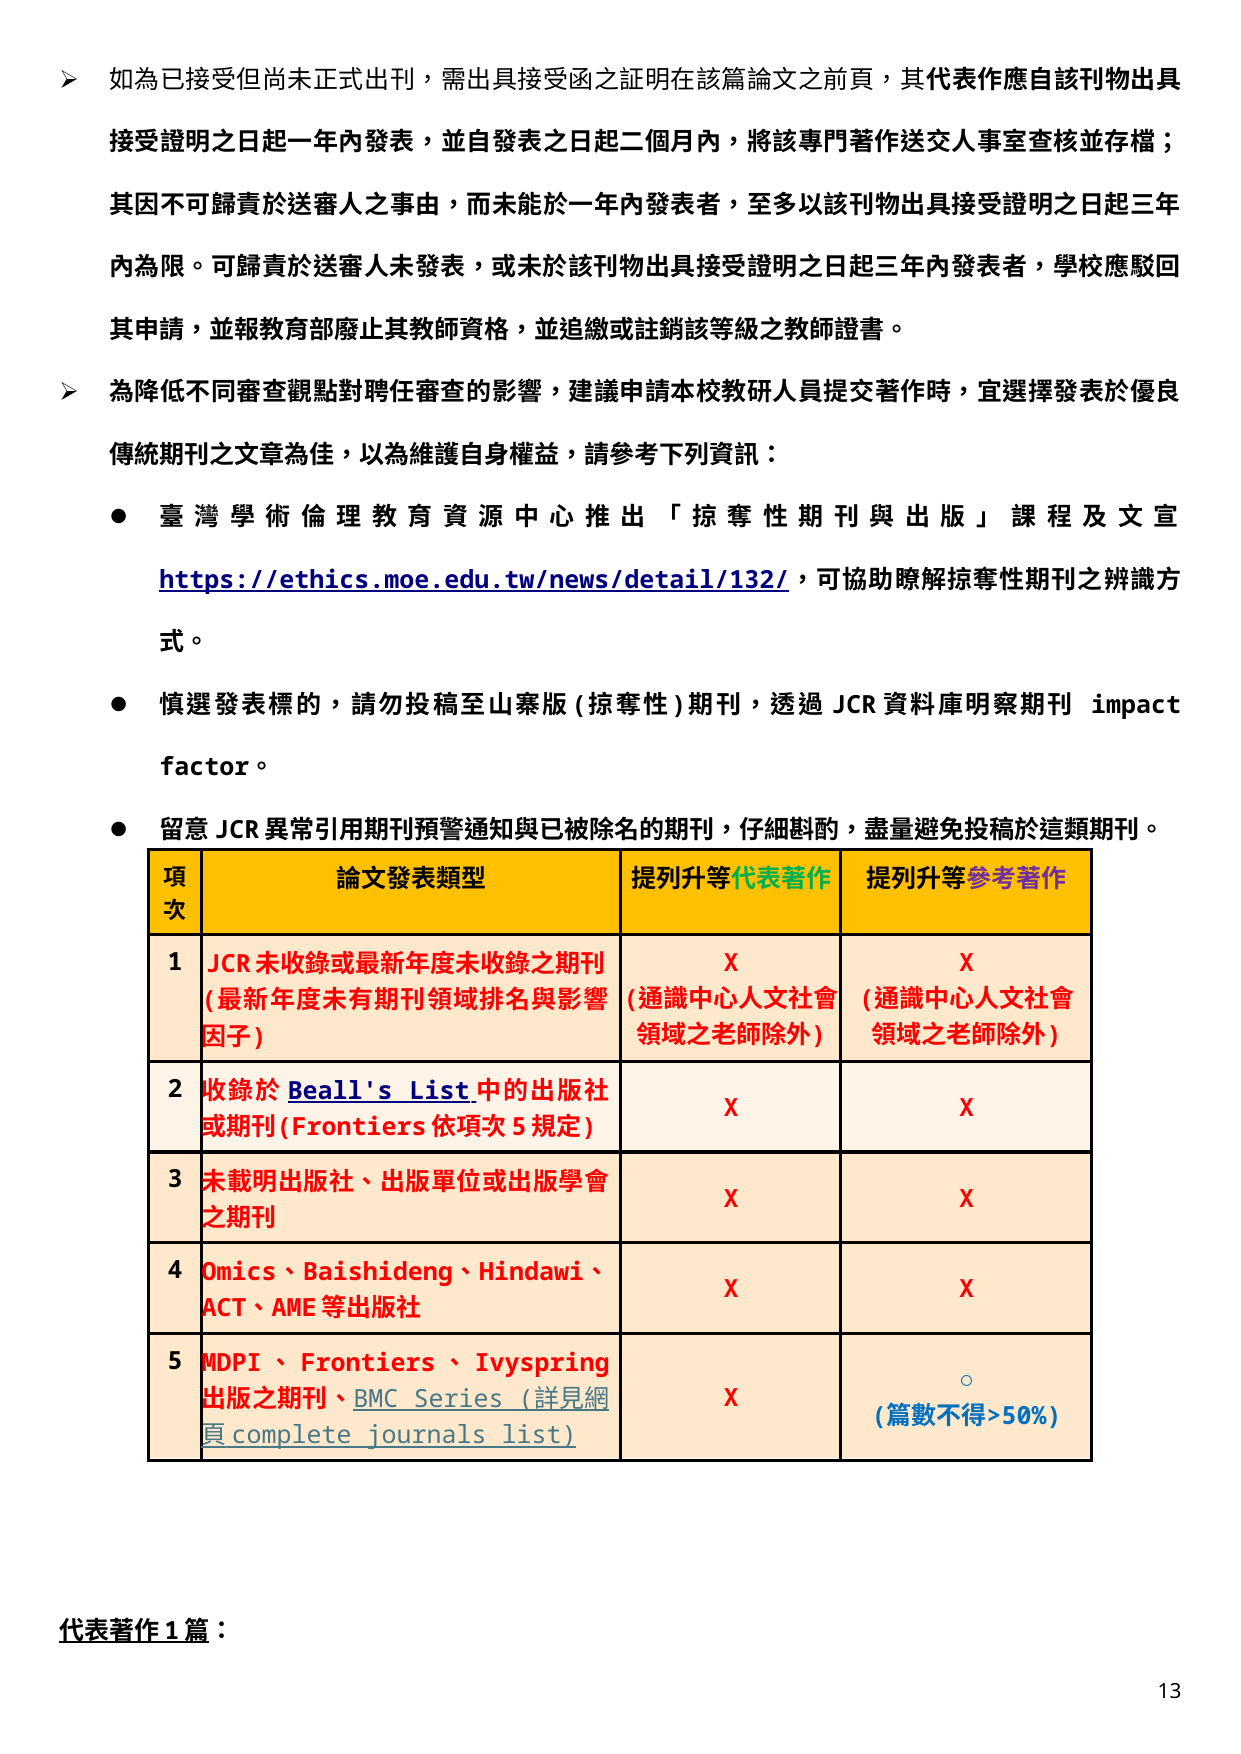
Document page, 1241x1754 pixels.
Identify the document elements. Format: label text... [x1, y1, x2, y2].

table_cell X (通識中心人文社會領域之老師除外) [622, 936, 839, 1060]
table_cell 未載明出版社、出版單位或出版學會之期刊 [203, 1154, 619, 1241]
table_header 提列升等參考著作 [842, 851, 1090, 933]
table_cell MDPI、Frontiers、Ivyspring出版之期刊、BMC Series (詳見網頁complete journals list) [203, 1335, 619, 1458]
table_cell X [842, 1063, 1090, 1150]
table_cell X [622, 1335, 839, 1458]
list 留意JCR異常引用期刊預警通知與已被除名的期刊，仔細斟酌，盡量避免投稿於這類期刊。 [109, 786, 1181, 848]
table_header 項次 [150, 851, 200, 933]
table_cell X [622, 1154, 839, 1241]
table_header 論文發表類型 [203, 851, 619, 933]
table_cell 2 [150, 1063, 200, 1150]
table_cell Omics、Baishideng、Hindawi、ACT、AME等出版社 [203, 1244, 619, 1332]
table_cell 收錄於Beall's List中的出版社或期刊(Frontiers依項次5規定) [203, 1063, 619, 1150]
table_cell ○ (篇數不得>50%) [842, 1335, 1090, 1458]
table_cell X (通識中心人文社會領域之老師除外) [842, 936, 1090, 1060]
table_cell X [622, 1244, 839, 1332]
table_cell 4 [150, 1244, 200, 1332]
table_cell 1 [150, 936, 200, 1060]
table_cell X [842, 1244, 1090, 1332]
list 為降低不同審查觀點對聘任審查的影響，建議申請本校教研人員提交著作時，宜選擇發表於優良傳統期刊之文章為佳，以為維護自身權益，請參考下列資訊： [59, 348, 1181, 473]
list 慎選發表標的，請勿投稿至山寨版(掠奪性)期刊，透過JCR資料庫明察期刊 impact factor。 [109, 661, 1181, 786]
table_cell X [622, 1063, 839, 1150]
table_header 提列升等代表著作 [622, 851, 839, 933]
table_cell X [842, 1154, 1090, 1241]
list 如為已接受但尚未正式出刊，需出具接受函之証明在該篇論文之前頁，其代表作應自該刊物出具接受證明之日起一年內發表，並自發表之日起二個月內，將該專門著作送交人事室查核並存檔；其因不可歸責於送審人之事由，而未能於一年內發表者，至多以該刊物出具接受證明之日起三年內為限。可歸責於送審人未發表，或未於該刊物出具接受證明之日起三年內發表者，學校應駁回其申請，並報教育部廢止其教師資格，並追繳或註銷該等級之教師證書。 [59, 36, 1181, 348]
table_cell JCR未收錄或最新年度未收錄之期刊 (最新年度未有期刊領域排名與影響因子) [203, 936, 619, 1060]
table_cell 5 [150, 1335, 200, 1458]
table_cell 3 [150, 1154, 200, 1241]
text 代表著作1篇： [59, 1587, 1181, 1649]
list 臺灣學術倫理教育資源中心推出「掠奪性期刊與出版」課程及文宣 https://ethics.moe.edu.tw/news/detail/132/，可協助瞭解掠奪性期刊之辨識方式。 [109, 473, 1181, 661]
